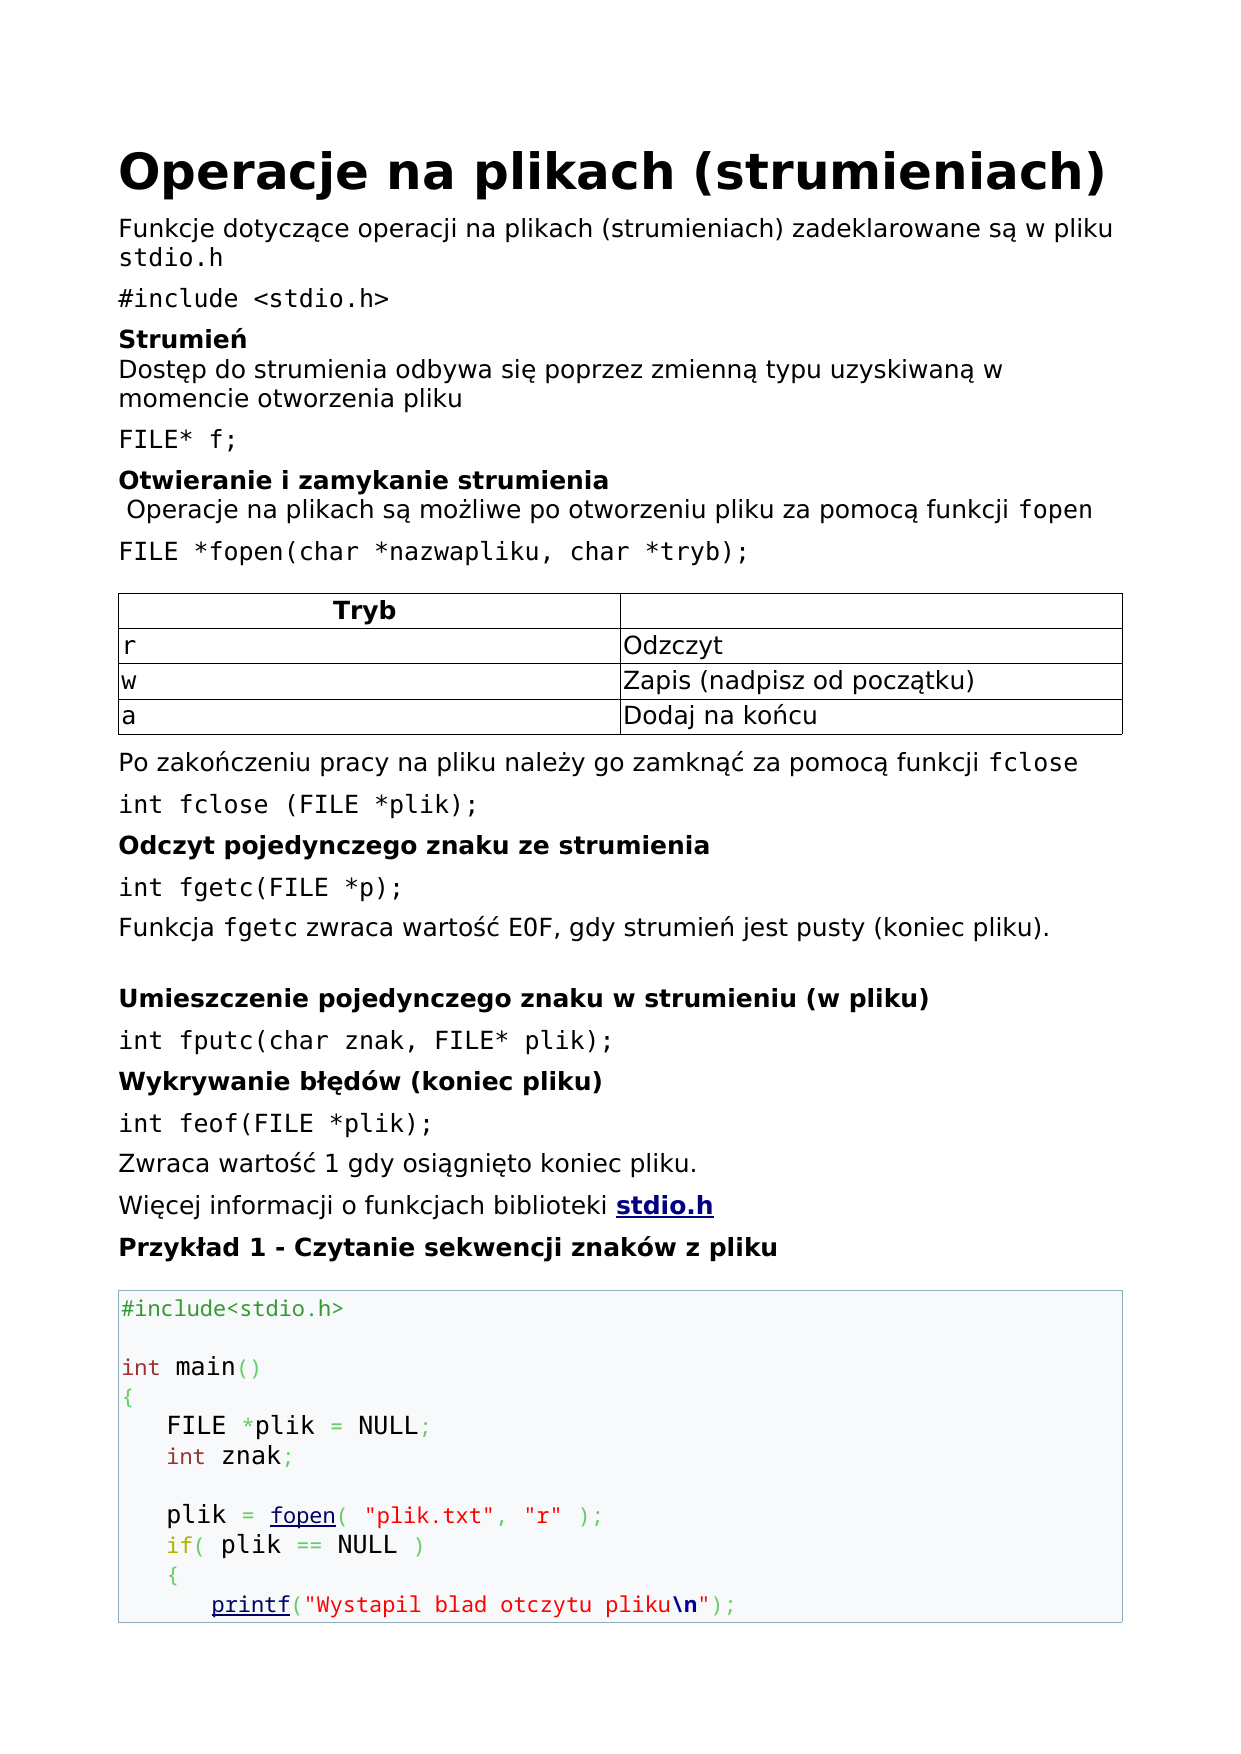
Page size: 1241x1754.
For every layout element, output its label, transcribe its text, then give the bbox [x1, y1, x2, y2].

text Funkcje dotyczące operacji na plikach (strumieniach) zadeklarowane są w pliku stdio.h [118, 214, 1122, 272]
text Po zakończeniu pracy na pliku należy go zamknąć za pomocą funkcji fclose [118, 748, 1122, 778]
text #include <stdio.h> [118, 285, 1122, 314]
text Otwieranie i zamykanie strumienia Operacje na plikach są możliwe po otworzeniu pliku za pomocą funkcji fopen [118, 467, 1122, 525]
table_cell Dodaj na końcu [621, 700, 1122, 733]
table_cell r [119, 629, 620, 663]
table_header Tryb [119, 594, 620, 628]
text Przykład 1 - Czytanie sekwencji znaków z pliku [118, 1233, 1122, 1262]
text Wykrywanie błędów (koniec pliku) [118, 1067, 1122, 1096]
table_header [621, 594, 1122, 628]
text Więcej informacji o funkcjach biblioteki stdio.h [118, 1191, 1122, 1221]
table_cell a [119, 700, 620, 733]
text Zwraca wartość 1 gdy osiągnięto koniec pliku. [118, 1150, 1122, 1179]
table_cell Zapis (nadpisz od początku) [621, 664, 1122, 698]
text FILE* f; [118, 426, 1122, 455]
text Strumień Dostęp do strumienia odbywa się poprzez zmienną typu uzyskiwaną w momencie otworzenia pliku [118, 326, 1122, 413]
table_cell Odzczyt [621, 629, 1122, 663]
subtitle Operacje na plikach (strumieniach) [118, 143, 1122, 201]
text int feof(FILE *plik); [118, 1109, 1122, 1138]
text Umieszczenie pojedynczego znaku w strumieniu (w pliku) [118, 984, 1122, 1014]
table_header #include<stdio.h> int main() { FILE *plik = NULL; int znak; plik = fopen( "plik.txt", "r" ); if( plik == NULL ) { printf("Wystapil blad otczytu pliku\n"); [119, 1291, 1122, 1622]
text int fputc(char znak, FILE* plik); [118, 1026, 1122, 1055]
text int fgetc(FILE *p); [118, 873, 1122, 902]
text int fclose (FILE *plik); [118, 790, 1122, 819]
table_cell w [119, 664, 620, 698]
text Funkcja fgetc zwraca wartość EOF, gdy strumień jest pusty (koniec pliku). [118, 914, 1122, 972]
text Odczyt pojedynczego znaku ze strumienia [118, 831, 1122, 860]
text FILE *fopen(char *nazwapliku, char *tryb); [118, 537, 1122, 567]
